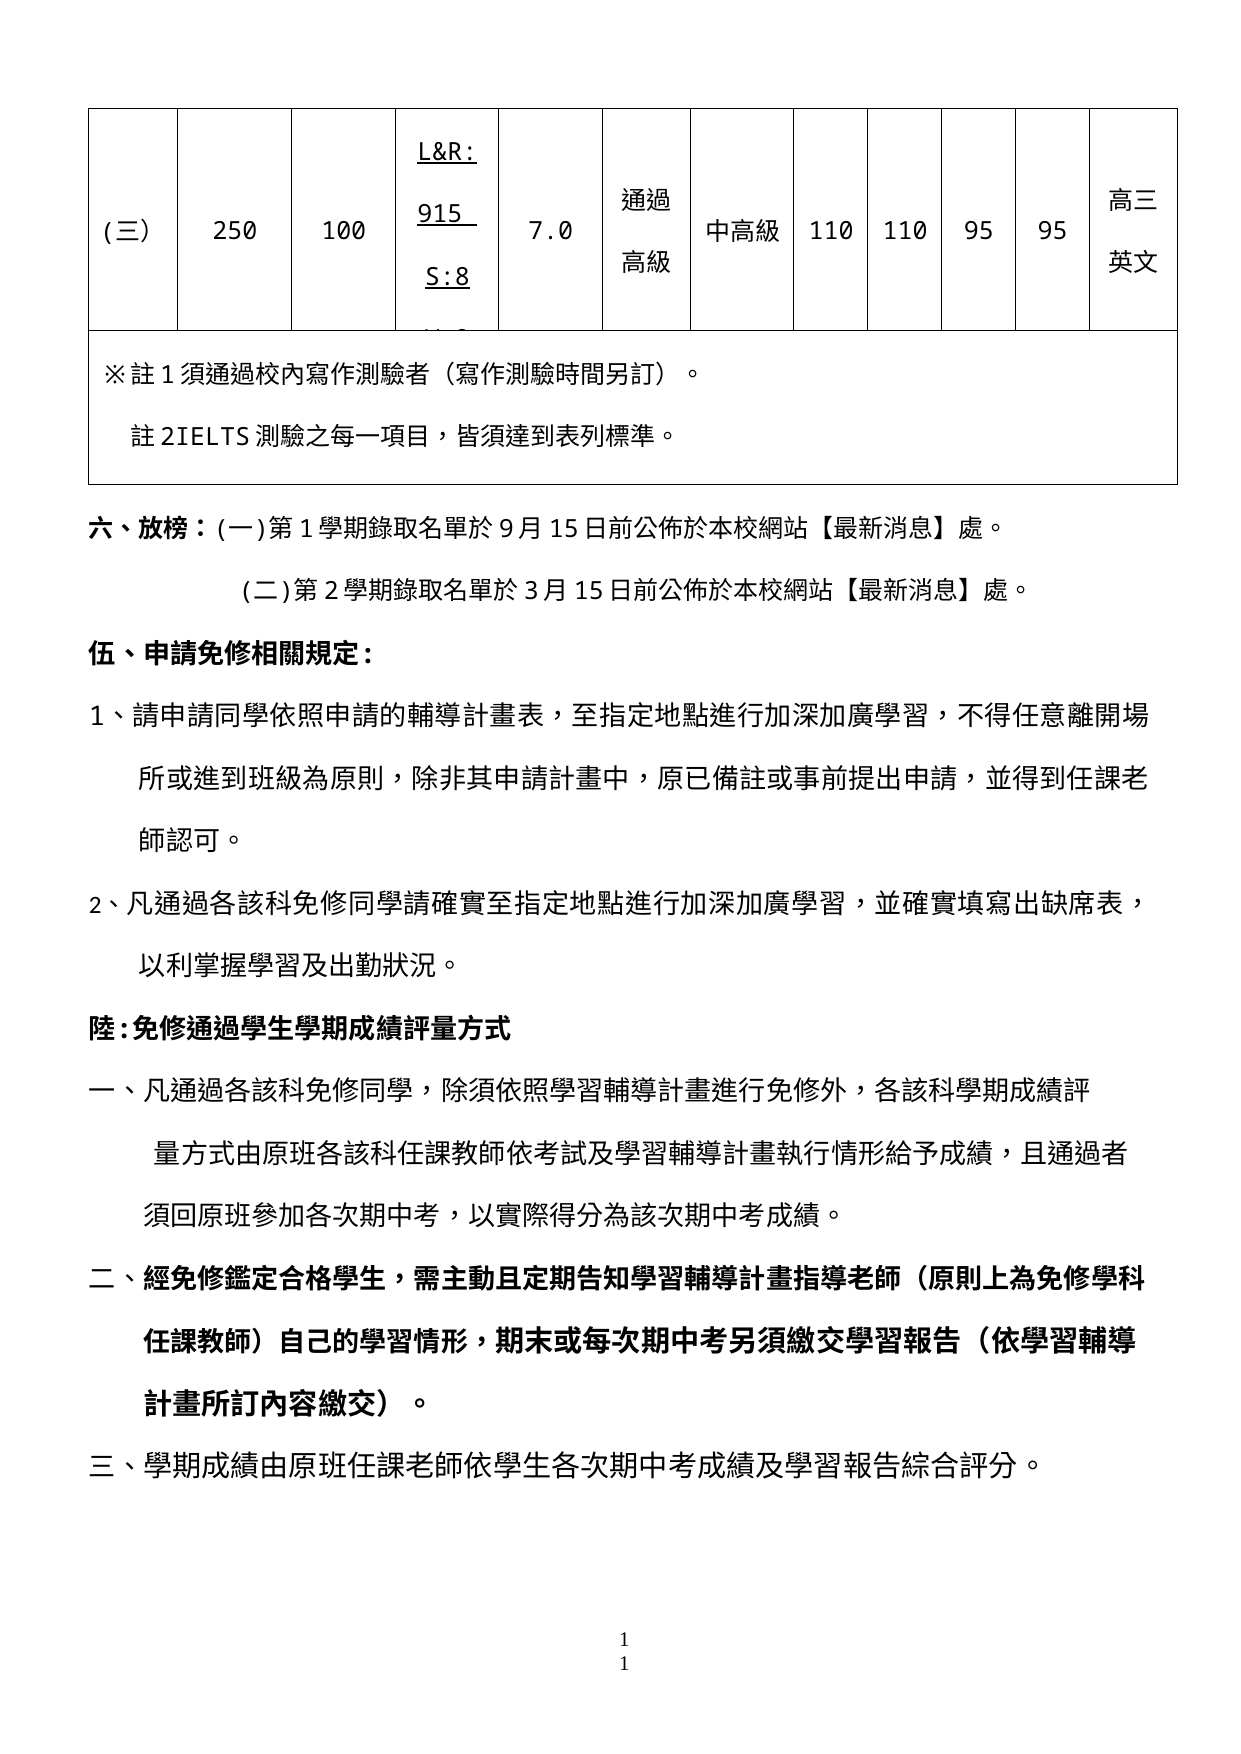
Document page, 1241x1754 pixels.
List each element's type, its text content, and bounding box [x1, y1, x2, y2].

table_cell (三） [89, 109, 177, 329]
text 陸:免修通過學生學期成績評量方式 [89, 985, 1152, 1047]
text 六、放榜：(一)第1學期錄取名單於9月15日前公佈於本校網站【最新消息】處。 [89, 485, 1152, 547]
text 三、學期成績由原班任課老師依學生各次期中考成績及學習報告綜合評分。 [89, 1422, 1152, 1485]
text 二、經免修鑑定合格學生，需主動且定期告知學習輔導計畫指導老師（原則上為免修學科任課教師）自己的學習情形，期末或每次期中考另須繳交學習報告（依學習輔導計畫所訂內容繳交）。 [89, 1235, 1152, 1422]
list 凡通過各該科免修同學請確實至指定地點進行加深加廣學習，並確實填寫出缺席表，以利掌握學習及出勤狀況。 [89, 860, 1152, 985]
table_cell 100 [292, 109, 395, 329]
table_cell ※註1須通過校內寫作測驗者（寫作測驗時間另訂）。 註2IELTS測驗之每一項目，皆須達到表列標準。 註③TOEIC測驗之L&R、S與W皆須達到表列標準。 註④以上標準化測驗採計時間為發證後2年內。 [89, 331, 1177, 484]
table_cell 中高級 [691, 109, 793, 329]
table_cell 通過高級 [603, 109, 690, 329]
text 一、凡通過各該科免修同學，除須依照學習輔導計畫進行免修外，各該科學期成績評 [89, 1047, 1152, 1110]
table_cell 7.0 [499, 109, 602, 329]
table_cell 95 [942, 109, 1015, 329]
table_cell 110 [868, 109, 941, 329]
list 請申請同學依照申請的輔導計畫表，至指定地點進行加深加廣學習，不得任意離開場所或進到班級為原則，除非其申請計畫中，原已備註或事前提出申請，並得到任課老師認可。 [89, 672, 1152, 860]
text 伍、申請免修相關規定: [89, 610, 1152, 672]
table_cell 110 [794, 109, 867, 329]
table_cell L&R: 915 S:8 W:9 [396, 109, 498, 329]
table_cell 高三 英文 [1090, 109, 1177, 329]
table_cell 95 [1016, 109, 1089, 329]
text (二)第2學期錄取名單於3月15日前公佈於本校網站【最新消息】處。 [89, 547, 1152, 610]
table_cell 250 [178, 109, 291, 329]
text 量方式由原班各該科任課教師依考試及學習輔導計畫執行情形給予成績，且通過者須回原班參加各次期中考，以實際得分為該次期中考成績。 [89, 1110, 1152, 1235]
